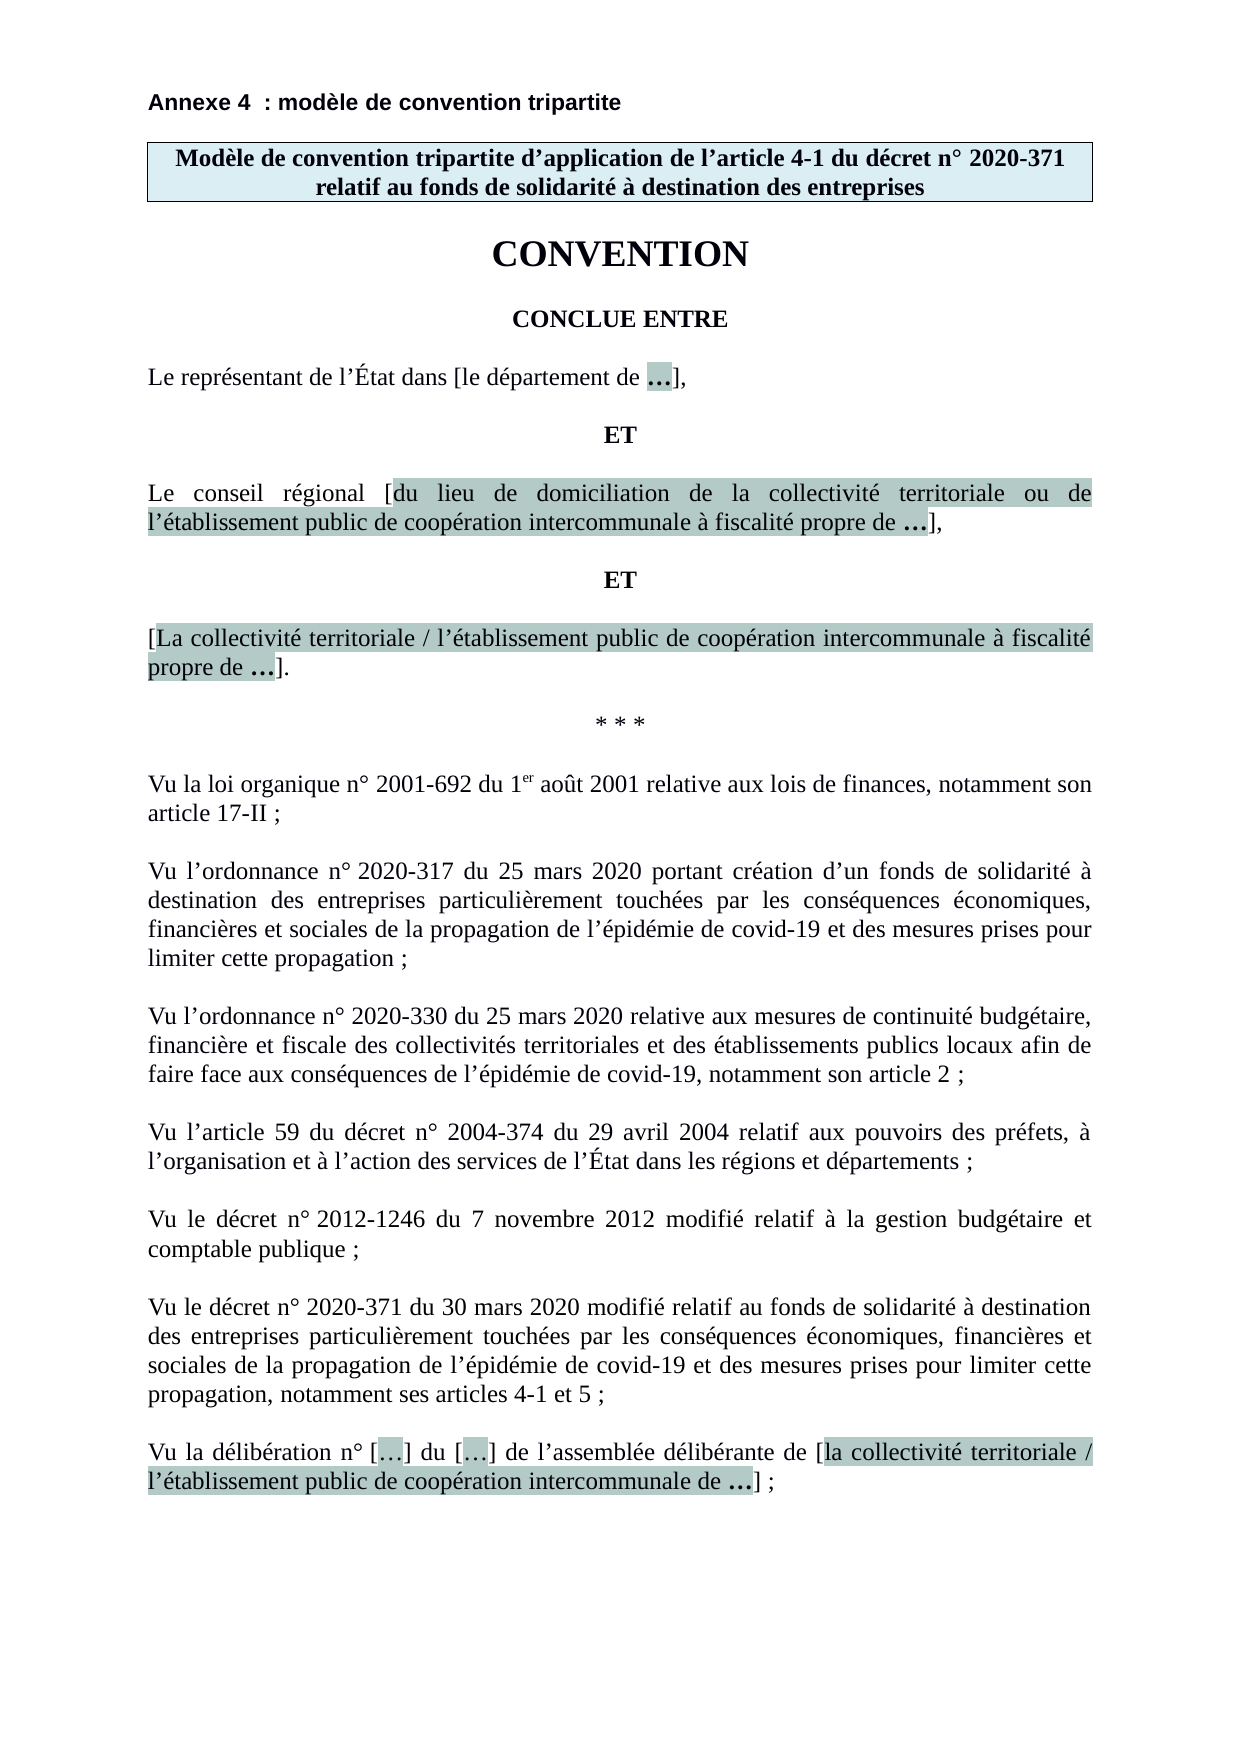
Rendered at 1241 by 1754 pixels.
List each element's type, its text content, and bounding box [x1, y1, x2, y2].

text Modèle de convention tripartite d’application de l’article 4-1 du décret n° 2020-371 relatif au fonds de solidarité à destination des entreprises [148, 143, 1092, 201]
text CONCLUE ENTRE [148, 303, 1092, 332]
text ET [148, 420, 1092, 449]
text [La collectivité territoriale / l’établissement public de coopération intercommunale à fiscalité propre de …]. [148, 623, 1092, 681]
text Vu l’ordonnance n° 2020-330 du 25 mars 2020 relative aux mesures de continuité budgétaire, financière et fiscale des collectivités territoriales et des établissements publics locaux afin de faire face aux conséquences de l’épidémie de covid-19, notamment son article 2 ; [148, 1001, 1092, 1088]
text CONVENTION [148, 231, 1092, 274]
text Annexe 4 : modèle de convention tripartite [148, 88, 1092, 116]
text Le représentant de l’État dans [le département de …], [148, 362, 1092, 391]
text Vu le décret n° 2012-1246 du 7 novembre 2012 modifié relatif à la gestion budgétaire et comptable publique ; [148, 1204, 1092, 1262]
text Vu la loi organique n° 2001-692 du 1er août 2001 relative aux lois de finances, notamment son article 17-II ; [148, 768, 1092, 827]
text Vu le décret n° 2020-371 du 30 mars 2020 modifié relatif au fonds de solidarité à destination des entreprises particulièrement touchées par les conséquences économiques, financières et sociales de la propagation de l’épidémie de covid-19 et des mesures prises pour limiter cette propagation, notamment ses articles 4-1 et 5 ; [148, 1292, 1092, 1408]
text Le conseil régional [du lieu de domiciliation de la collectivité territoriale ou de l’établissement public de coopération intercommunale à fiscalité propre de …], [148, 478, 1092, 536]
text Vu la délibération n° […] du […] de l’assemblée délibérante de [la collectivité territoriale / l’établissement public de coopération intercommunale de …] ; [148, 1437, 1092, 1495]
text Vu l’ordonnance n° 2020-317 du 25 mars 2020 portant création d’un fonds de solidarité à destination des entreprises particulièrement touchées par les conséquences économiques, financières et sociales de la propagation de l’épidémie de covid-19 et des mesures prises pour limiter cette propagation ; [148, 856, 1092, 972]
text * * * [148, 710, 1092, 739]
text ET [148, 565, 1092, 594]
text Vu l’article 59 du décret n° 2004-374 du 29 avril 2004 relatif aux pouvoirs des préfets, à l’organisation et à l’action des services de l’État dans les régions et départements ; [148, 1117, 1092, 1175]
